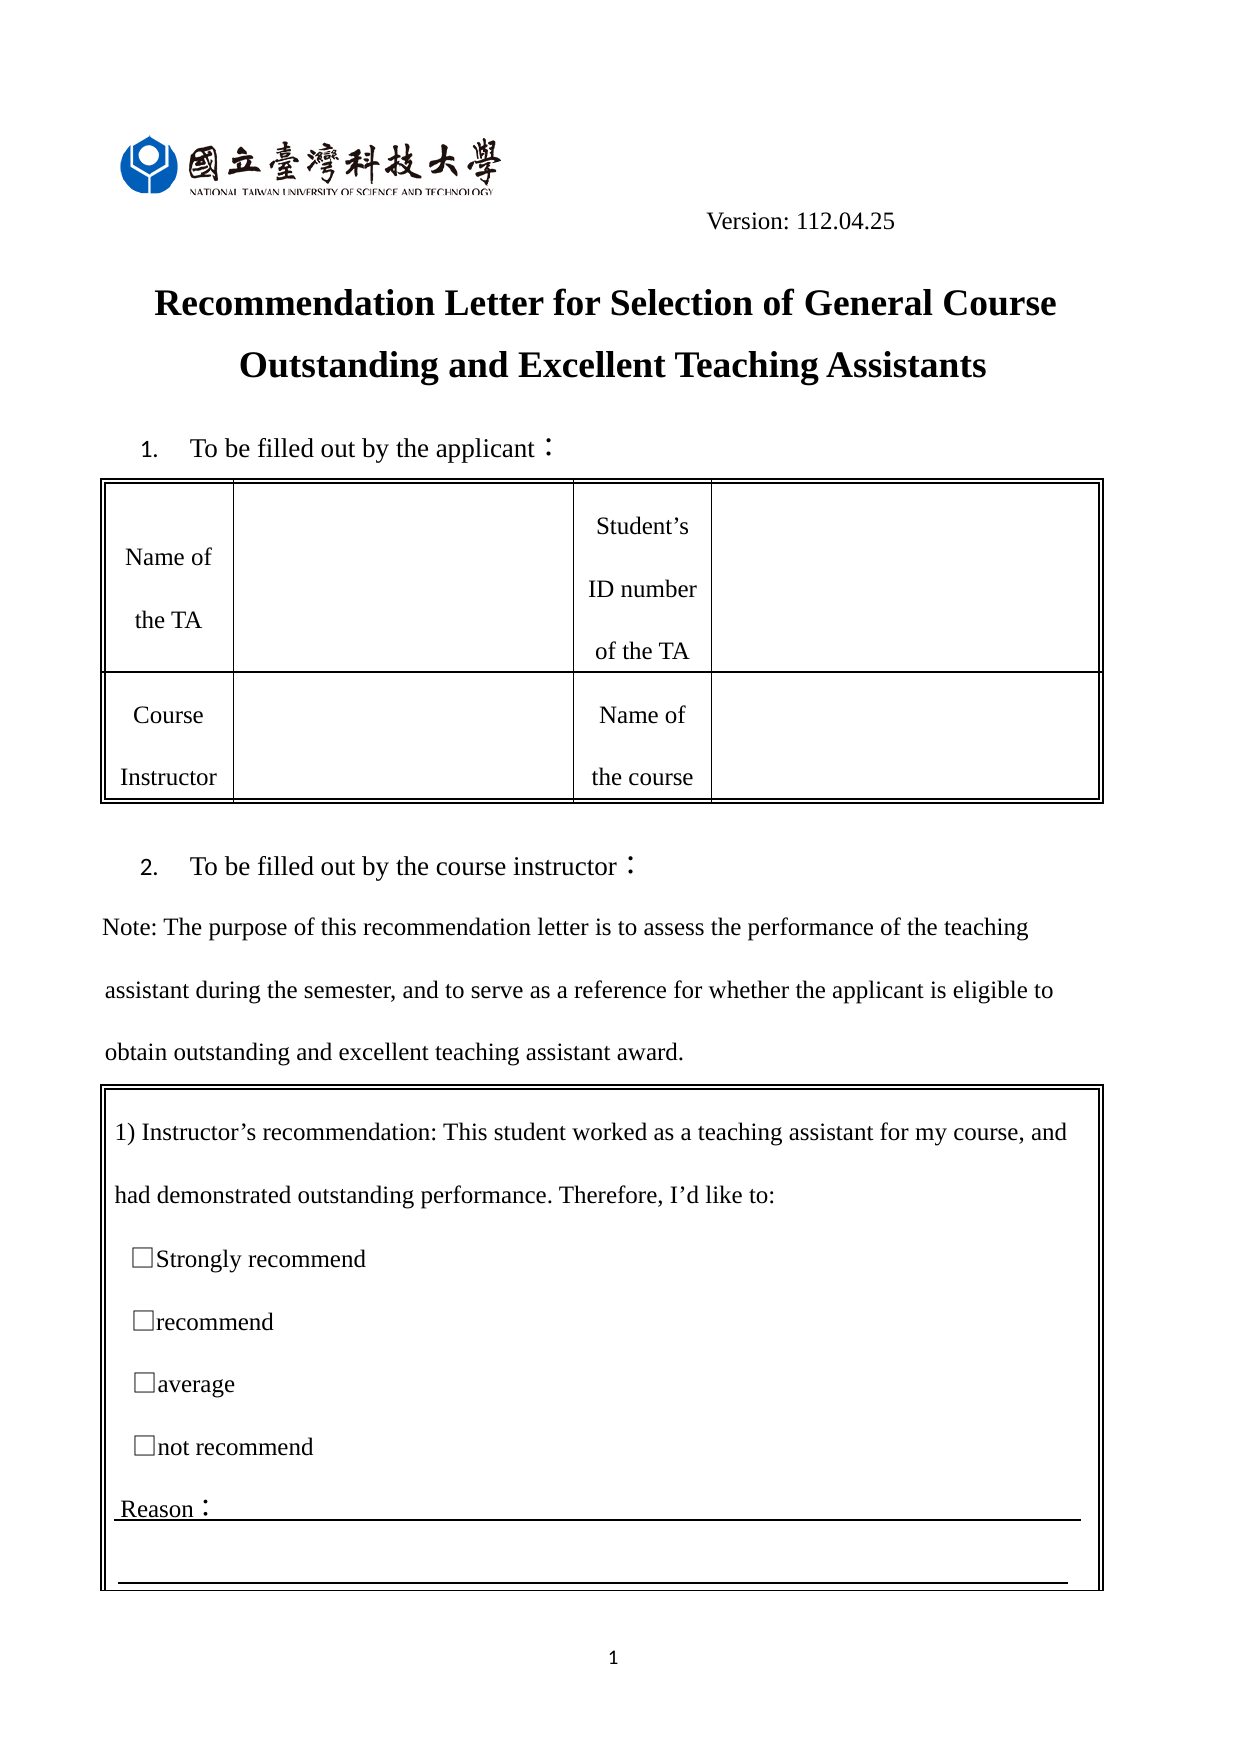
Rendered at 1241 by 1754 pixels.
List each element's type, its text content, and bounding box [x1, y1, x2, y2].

list To be filled out by the course instructor： [139, 822, 1107, 885]
list To be filled out by the applicant： [139, 404, 1107, 466]
table_cell Name of the course [574, 673, 711, 797]
text Recommendation Letter for Selection of General Course Outstanding and Excellent Teaching Assistants [103, 260, 1107, 385]
table_cell [712, 673, 1098, 797]
text Note: The purpose of this recommendation letter is to assess the performance of the teaching assistant during the semester, and to serve as a reference for whether the applicant is eligible to obtain outstanding and excellent teaching assistant award. [102, 885, 1112, 1072]
table_header [234, 484, 573, 671]
table_cell [234, 673, 573, 797]
table_cell Course Instructor [106, 673, 233, 797]
table_header Name of the TA [106, 484, 233, 671]
table_header Student’s ID number of the TA [574, 484, 711, 671]
text Version: 112.04.25 [89, 179, 1107, 241]
table_header [712, 484, 1098, 671]
table_header 1) Instructor’s recommendation: This student worked as a teaching assistant for my course, and had demonstrated outstanding performance. Therefore, I’d like to: □Strongly recommend □recommend □average □not recommend Reason： [106, 1090, 1098, 1590]
